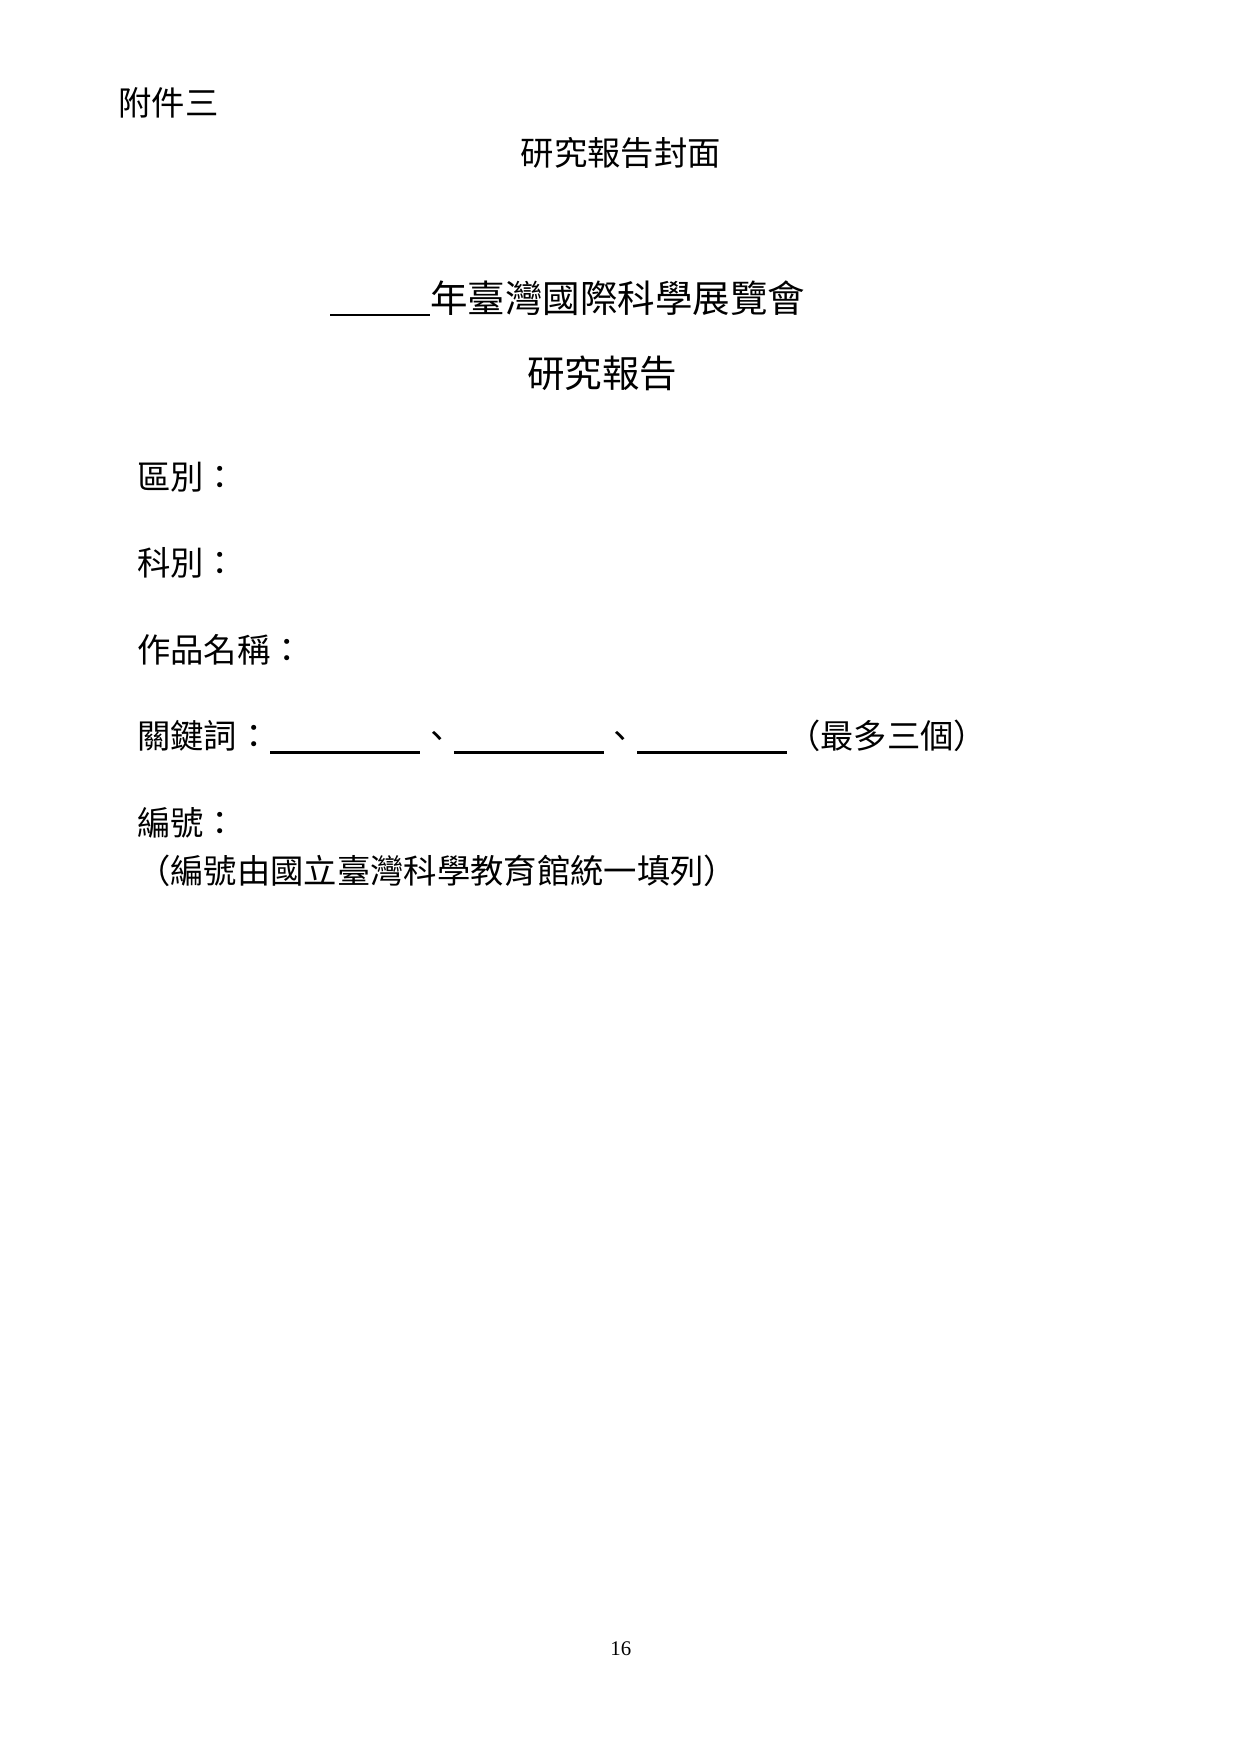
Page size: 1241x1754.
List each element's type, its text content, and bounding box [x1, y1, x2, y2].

text 編號： [137, 797, 1038, 845]
text 研究報告 [461, 344, 743, 398]
text （編號由國立臺灣科學教育館統一填列） [137, 845, 1038, 893]
text 年臺灣國際科學展覽會 [330, 269, 942, 323]
text 區別： [137, 451, 1038, 499]
text 研究報告封面 [118, 125, 1123, 175]
text 關鍵詞： 、 、 （最多三個） [137, 710, 1038, 758]
text 附件三 [118, 75, 1123, 125]
text 作品名稱： [137, 624, 1038, 672]
text 科別： [137, 537, 1038, 585]
